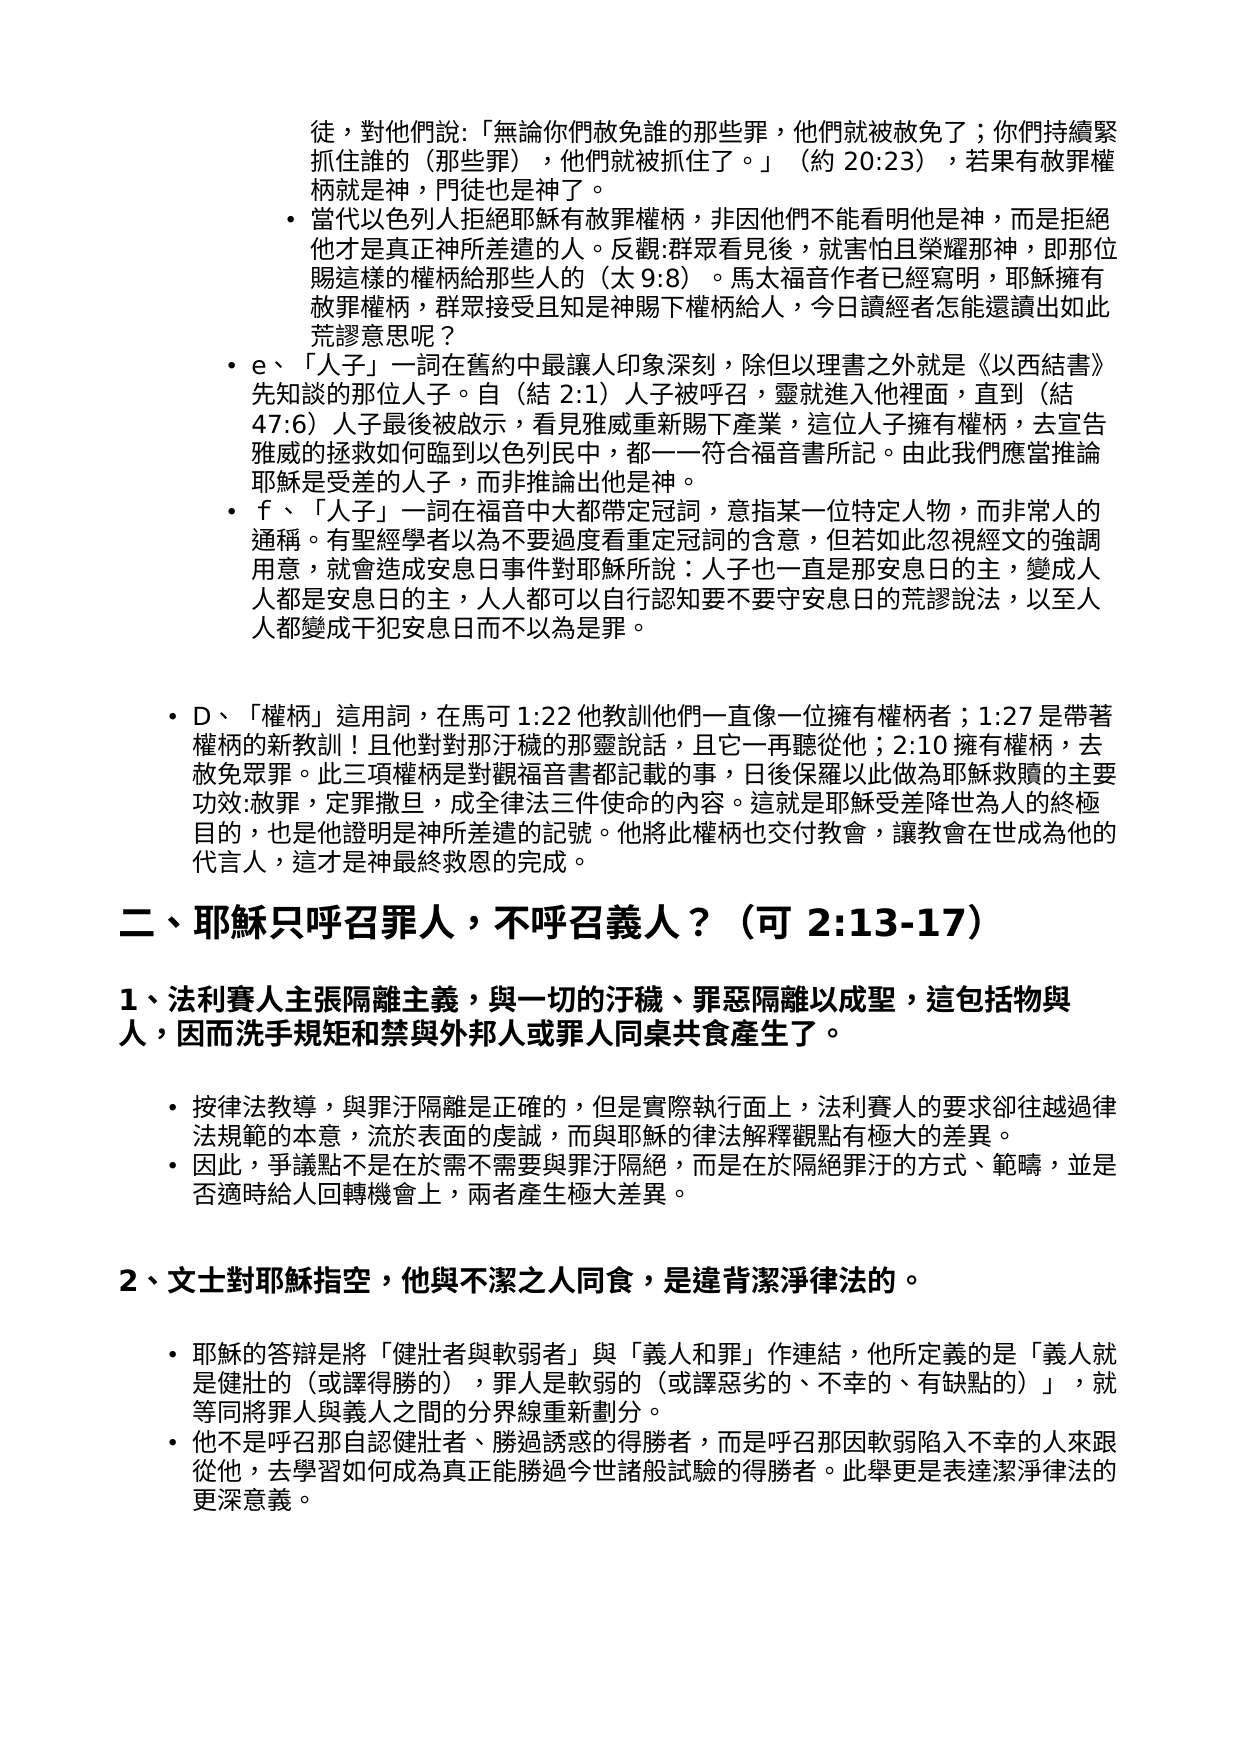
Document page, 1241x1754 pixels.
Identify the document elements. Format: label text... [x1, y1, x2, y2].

subtitle 1、法利賽人主張隔離主義，與一切的汙穢、罪惡隔離以成聖，這包括物與人，因而洗手規矩和禁與外邦人或罪人同桌共食產生了。 [118, 983, 1122, 1051]
list 徒，對他們說:「無論你們赦免誰的那些罪，他們就被赦免了；你們持續緊抓住誰的（那些罪），他們就被抓住了。」（約 20:23），若果有赦罪權柄就是神，門徒也是神了。 [295, 118, 1122, 206]
subtitle 2、文士對耶穌指空，他與不潔之人同食，是違背潔淨律法的。 [118, 1264, 1122, 1298]
list 當代以色列人拒絕耶穌有赦罪權柄，非因他們不能看明他是神，而是拒絕他才是真正神所差遣的人。反觀:群眾看見後，就害怕且榮耀那神，即那位賜這樣的權柄給那些人的（太9:8）。馬太福音作者已經寫明，耶穌擁有赦罪權柄，群眾接受且知是神賜下權柄給人，今日讀經者怎能還讀出如此荒謬意思呢？ [295, 206, 1122, 351]
list 他不是呼召那自認健壯者、勝過誘惑的得勝者，而是呼召那因軟弱陷入不幸的人來跟從他，去學習如何成為真正能勝過今世諸般試驗的得勝者。此舉更是表達潔淨律法的更深意義。 [177, 1428, 1122, 1515]
list D、「權柄」這用詞，在馬可1:22他教訓他們一直像一位擁有權柄者；1:27是帶著權柄的新教訓！且他對對那汙穢的那靈說話，且它一再聽從他；2:10擁有權柄，去赦免眾罪。此三項權柄是對觀福音書都記載的事，日後保羅以此做為耶穌救贖的主要功效:赦罪，定罪撒旦，成全律法三件使命的內容。這就是耶穌受差降世為人的終極目的，也是他證明是神所差遣的記號。他將此權柄也交付教會，讓教會在世成為他的代言人，這才是神最終救恩的完成。 [177, 702, 1122, 877]
list 因此，爭議點不是在於需不需要與罪汙隔絕，而是在於隔絕罪汙的方式、範疇，並是否適時給人回轉機會上，兩者產生極大差異。 [177, 1151, 1122, 1210]
subtitle 二、耶穌只呼召罪人，不呼召義人？（可 2:13-17） [118, 902, 1122, 946]
list 耶穌的答辯是將「健壯者與軟弱者」與「義人和罪」作連結，他所定義的是「義人就是健壯的（或譯得勝的），罪人是軟弱的（或譯惡劣的、不幸的、有缺點的）」，就等同將罪人與義人之間的分界線重新劃分。 [177, 1340, 1122, 1428]
list ｆ、「人子」一詞在福音中大都帶定冠詞，意指某一位特定人物，而非常人的通稱。有聖經學者以為不要過度看重定冠詞的含意，但若如此忽視經文的強調用意，就會造成安息日事件對耶穌所說：人子也一直是那安息日的主，變成人人都是安息日的主，人人都可以自行認知要不要守安息日的荒謬說法，以至人人都變成干犯安息日而不以為是罪。 [236, 497, 1122, 643]
list e、「人子」一詞在舊約中最讓人印象深刻，除但以理書之外就是《以西結書》先知談的那位人子。自（結 2:1）人子被呼召，靈就進入他裡面，直到（結 47:6）人子最後被啟示，看見雅威重新賜下產業，這位人子擁有權柄，去宣告雅威的拯救如何臨到以色列民中，都一一符合福音書所記。由此我們應當推論耶穌是受差的人子，而非推論出他是神。 [236, 351, 1122, 497]
list 按律法教導，與罪汙隔離是正確的，但是實際執行面上，法利賽人的要求卻往越過律法規範的本意，流於表面的虔誠，而與耶穌的律法解釋觀點有極大的差異。 [177, 1093, 1122, 1151]
